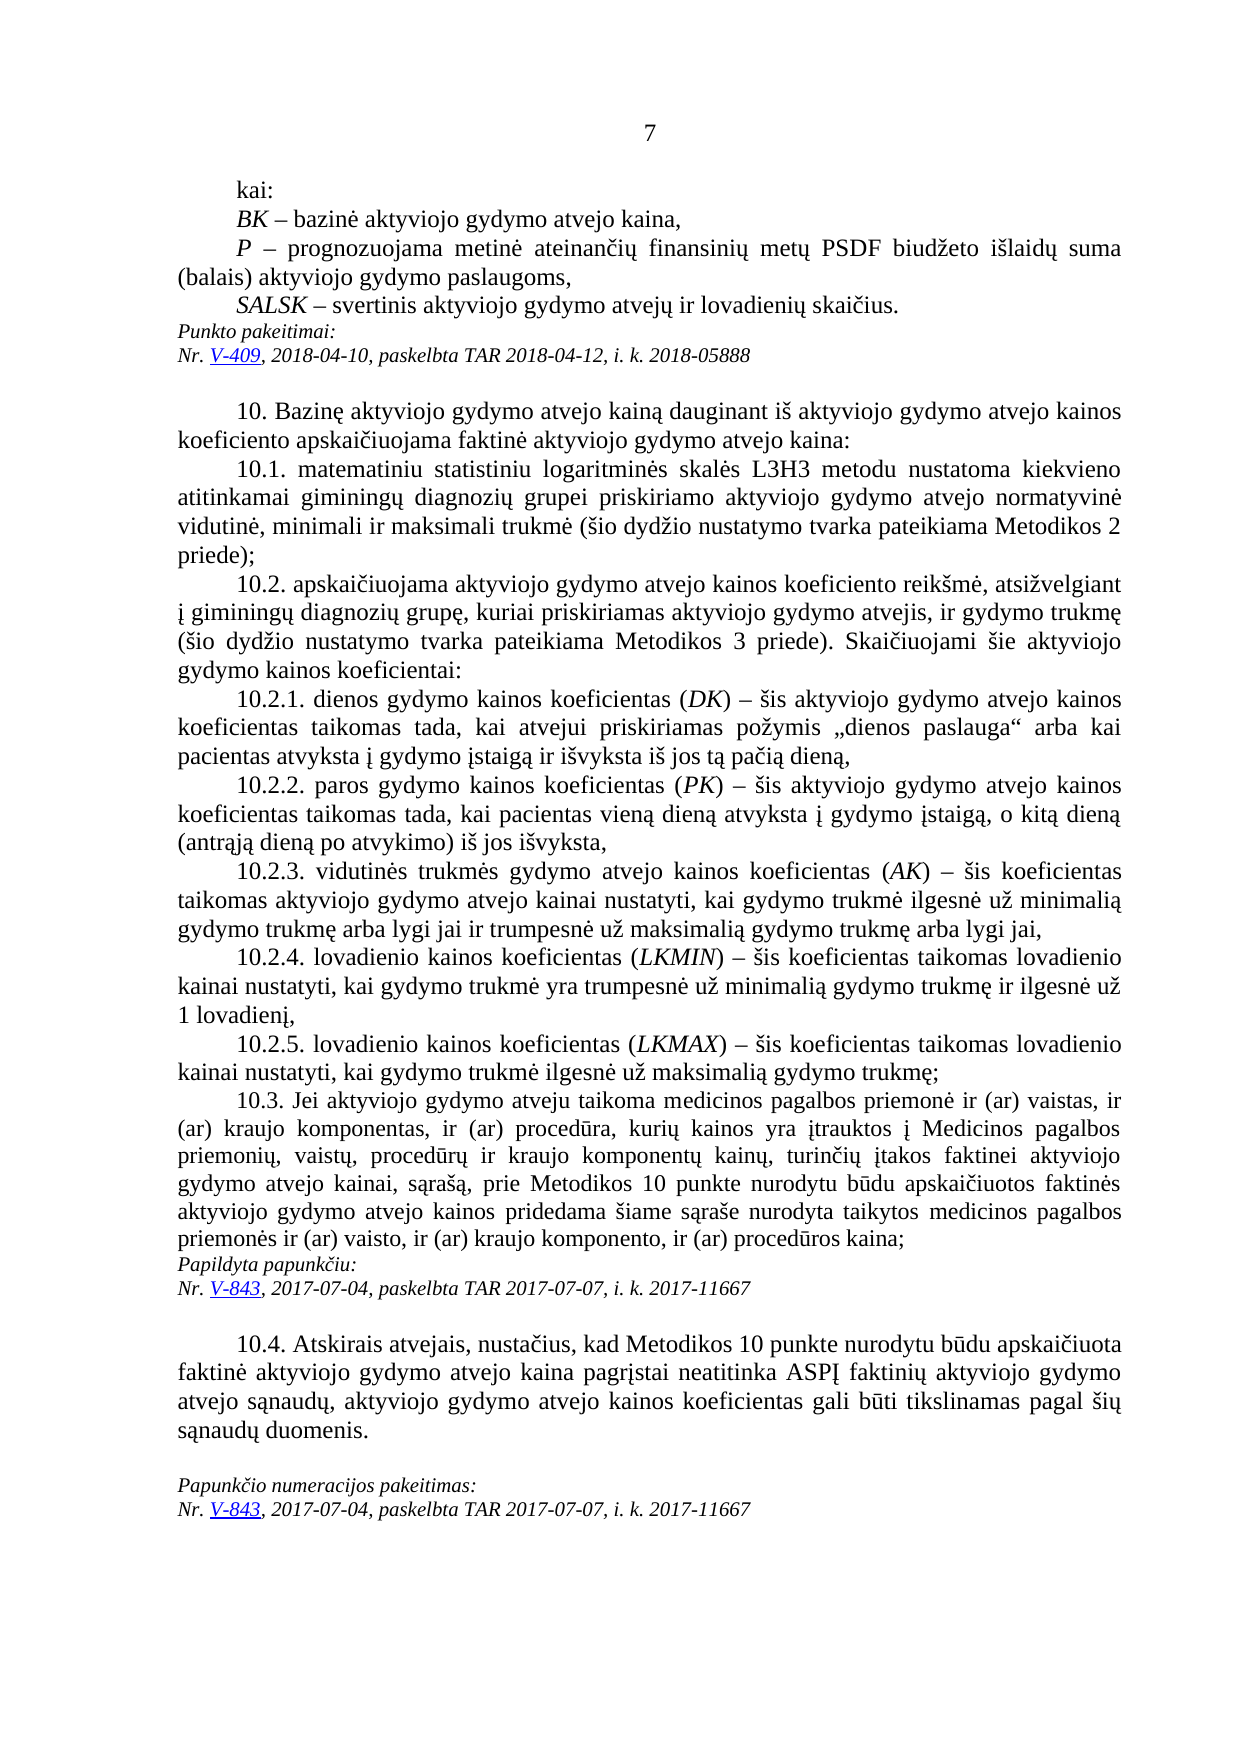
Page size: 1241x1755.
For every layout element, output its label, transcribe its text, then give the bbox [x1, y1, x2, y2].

text Nr. V-409, 2018-04-10, paskelbta TAR 2018-04-12, i. k. 2018-05888 [177, 343, 1122, 367]
text 10.2.4. lovadienio kainos koeficientas (LKMIN) – šis koeficientas taikomas lovadienio kainai nustatyti, kai gydymo trukmė yra trumpesnė už minimalią gydymo trukmę ir ilgesnė už 1 lovadienį, [177, 942, 1122, 1029]
text 10.3. Jei aktyviojo gydymo atveju taikoma medicinos pagalbos priemonė ir (ar) vaistas, ir (ar) kraujo komponentas, ir (ar) procedūra, kurių kainos yra įtrauktos į Medicinos pagalbos priemonių, vaistų, procedūrų ir kraujo komponentų kainų, turinčių įtakos faktinei aktyviojo gydymo atvejo kainai, sąrašą, prie Metodikos 10 punkte nurodytu būdu apskaičiuotos faktinės aktyviojo gydymo atvejo kainos pridedama šiame sąraše nurodyta taikytos medicinos pagalbos priemonės ir (ar) vaisto, ir (ar) kraujo komponento, ir (ar) procedūros kaina; [177, 1086, 1122, 1252]
text SALSK – svertinis aktyviojo gydymo atvejų ir lovadienių skaičius. [177, 291, 1122, 319]
text kai: [177, 176, 1122, 204]
text Papildyta papunkčiu: [177, 1252, 1122, 1276]
text P – prognozuojama metinė ateinančių finansinių metų PSDF biudžeto išlaidų suma (balais) aktyviojo gydymo paslaugoms, [177, 233, 1122, 291]
text Papunkčio numeracijos pakeitimas: [177, 1472, 1122, 1497]
text 10.2. apskaičiuojama aktyviojo gydymo atvejo kainos koeficiento reikšmė, atsižvelgiant į giminingų diagnozių grupę, kuriai priskiriamas aktyviojo gydymo atvejis, ir gydymo trukmę (šio dydžio nustatymo tvarka pateikiama Metodikos 3 priede). Skaičiuojami šie aktyviojo gydymo kainos koeficientai: [177, 569, 1122, 684]
text Nr. V-843, 2017-07-04, paskelbta TAR 2017-07-07, i. k. 2017-11667 [177, 1276, 1122, 1300]
text 10.2.2. paros gydymo kainos koeficientas (PK) – šis aktyviojo gydymo atvejo kainos koeficientas taikomas tada, kai pacientas vieną dieną atvyksta į gydymo įstaigą, o kitą dieną (antrąją dieną po atvykimo) iš jos išvyksta, [177, 770, 1122, 856]
text BK – bazinė aktyviojo gydymo atvejo kaina, [177, 204, 1122, 233]
text 10.2.1. dienos gydymo kainos koeficientas (DK) – šis aktyviojo gydymo atvejo kainos koeficientas taikomas tada, kai atvejui priskiriamas požymis „dienos paslauga“ arba kai pacientas atvyksta į gydymo įstaigą ir išvyksta iš jos tą pačią dieną, [177, 684, 1122, 770]
text 10.2.3. vidutinės trukmės gydymo atvejo kainos koeficientas (AK) – šis koeficientas taikomas aktyviojo gydymo atvejo kainai nustatyti, kai gydymo trukmė ilgesnė už minimalią gydymo trukmę arba lygi jai ir trumpesnė už maksimalią gydymo trukmę arba lygi jai, [177, 856, 1122, 942]
text Punkto pakeitimai: [177, 319, 1122, 343]
text 10.1. matematiniu statistiniu logaritminės skalės L3H3 metodu nustatoma kiekvieno atitinkamai giminingų diagnozių grupei priskiriamo aktyviojo gydymo atvejo normatyvinė vidutinė, minimali ir maksimali trukmė (šio dydžio nustatymo tvarka pateikiama Metodikos 2 priede); [177, 454, 1122, 569]
text 10.2.5. lovadienio kainos koeficientas (LKMAX) – šis koeficientas taikomas lovadienio kainai nustatyti, kai gydymo trukmė ilgesnė už maksimalią gydymo trukmę; [177, 1029, 1122, 1086]
text Nr. V-843, 2017-07-04, paskelbta TAR 2017-07-07, i. k. 2017-11667 [177, 1497, 1122, 1521]
text 10. Bazinę aktyviojo gydymo atvejo kainą dauginant iš aktyviojo gydymo atvejo kainos koeficiento apskaičiuojama faktinė aktyviojo gydymo atvejo kaina: [177, 396, 1122, 454]
text 10.4. Atskirais atvejais, nustačius, kad Metodikos 10 punkte nurodytu būdu apskaičiuota faktinė aktyviojo gydymo atvejo kaina pagrįstai neatitinka ASPĮ faktinių aktyviojo gydymo atvejo sąnaudų, aktyviojo gydymo atvejo kainos koeficientas gali būti tikslinamas pagal šių sąnaudų duomenis. [177, 1329, 1122, 1444]
